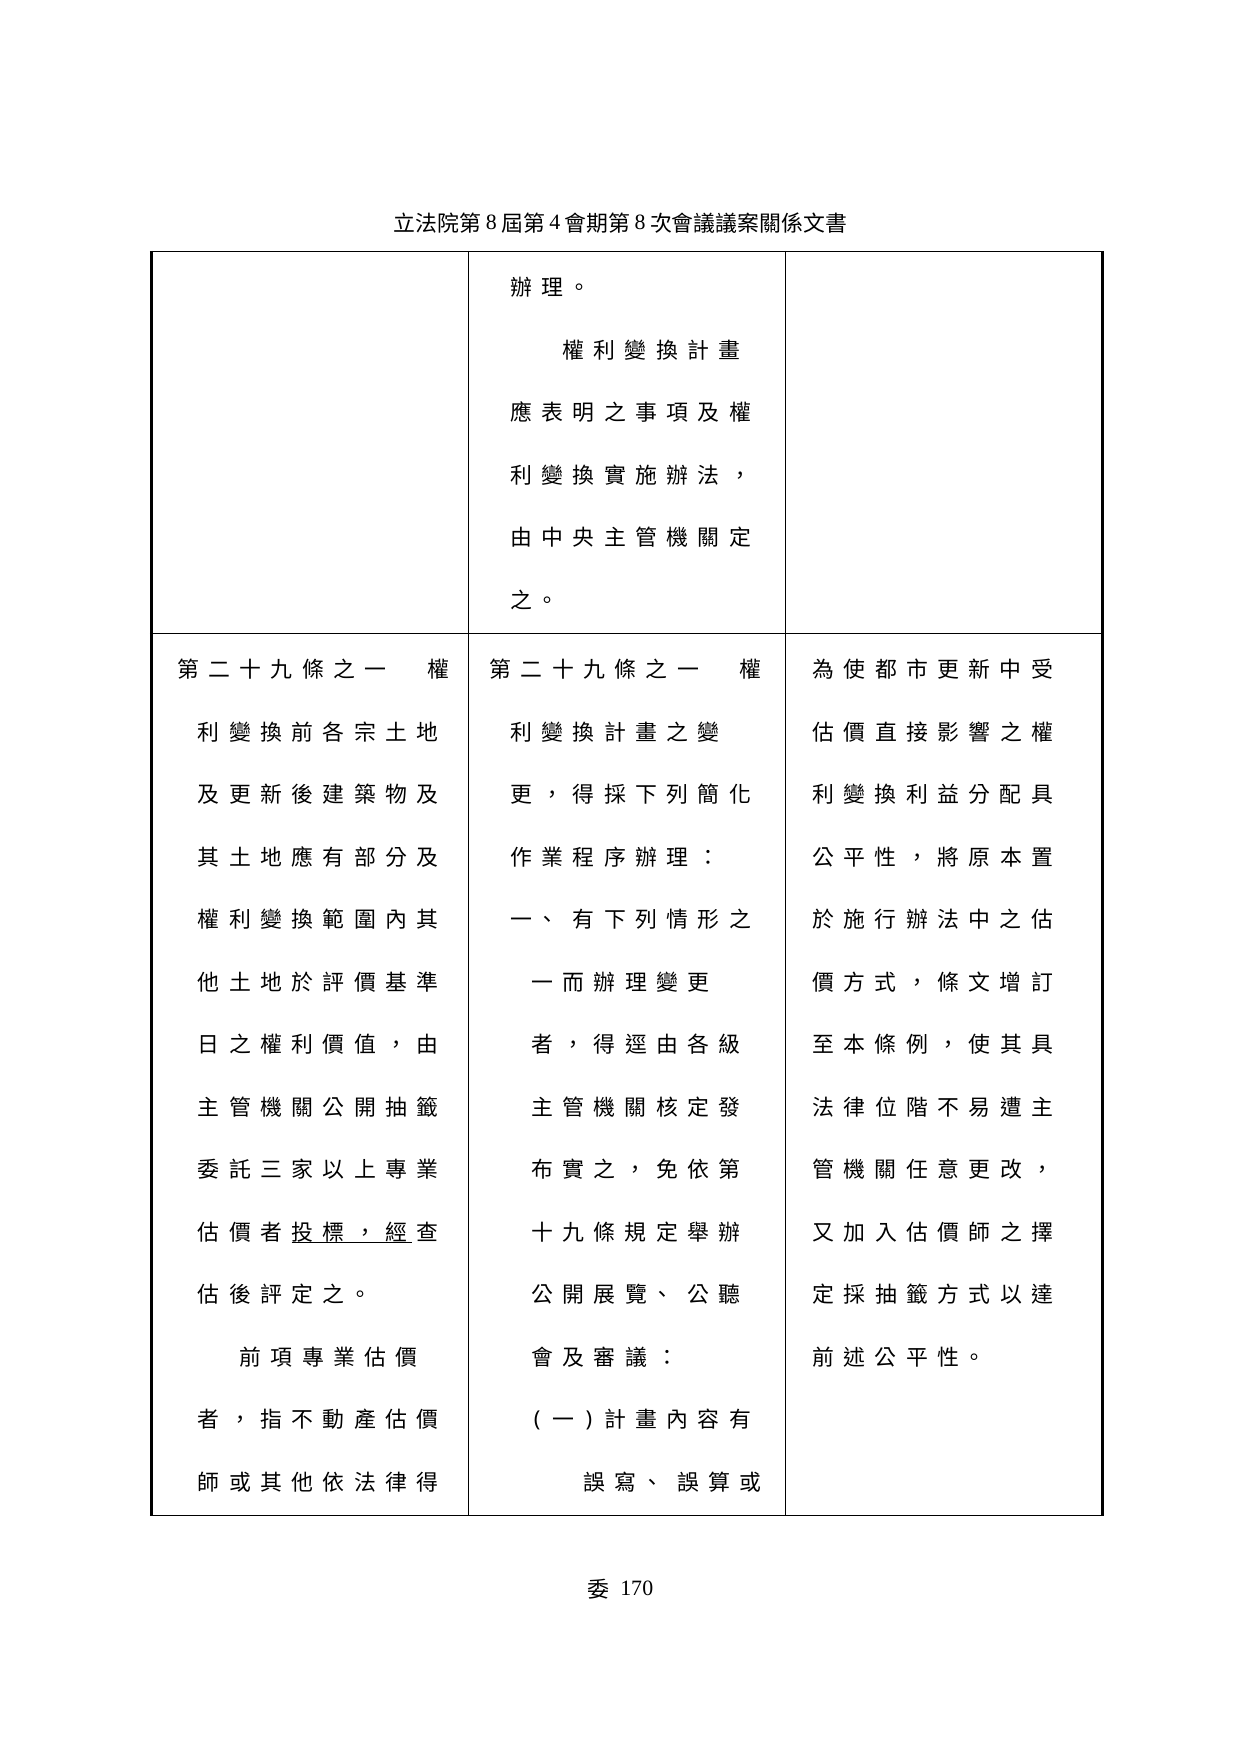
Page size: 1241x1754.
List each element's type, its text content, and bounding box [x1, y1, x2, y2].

table_cell [786, 252, 1101, 633]
table_cell 第二十九條之一 權利變換計畫之變更，得採下列簡化作業程序辦理： 一、有下列情形之一而辦理變更者，得逕由各級主管機關核定發布實之，免依第十九條規定舉辦公開展覽、公聽會及審議： (一)計畫內容有誤寫、誤算或 [469, 634, 785, 1514]
table_cell [153, 252, 468, 633]
table_cell 為使都市更新中受估價直接影響之權利變換利益分配具公平性，將原本置於施行辦法中之估價方式，條文增訂至本條例，使其具法律位階不易遭主管機關任意更改，又加入估價師之擇定採抽籤方式以達前述公平性。 [786, 634, 1101, 1514]
table_cell 辦理。 權利變換計畫應表明之事項及權利變換實施辦法，由中央主管機關定之。 [469, 252, 785, 633]
table_cell 第二十九條之一 權利變換前各宗土地及更新後建築物及其土地應有部分及權利變換範圍內其他土地於評價基準日之權利價值，由主管機關公開抽籤委託三家以上專業估價者投標，經查估後評定之。 前項專業估價者，指不動產估價師或其他依法律得 [153, 634, 468, 1514]
